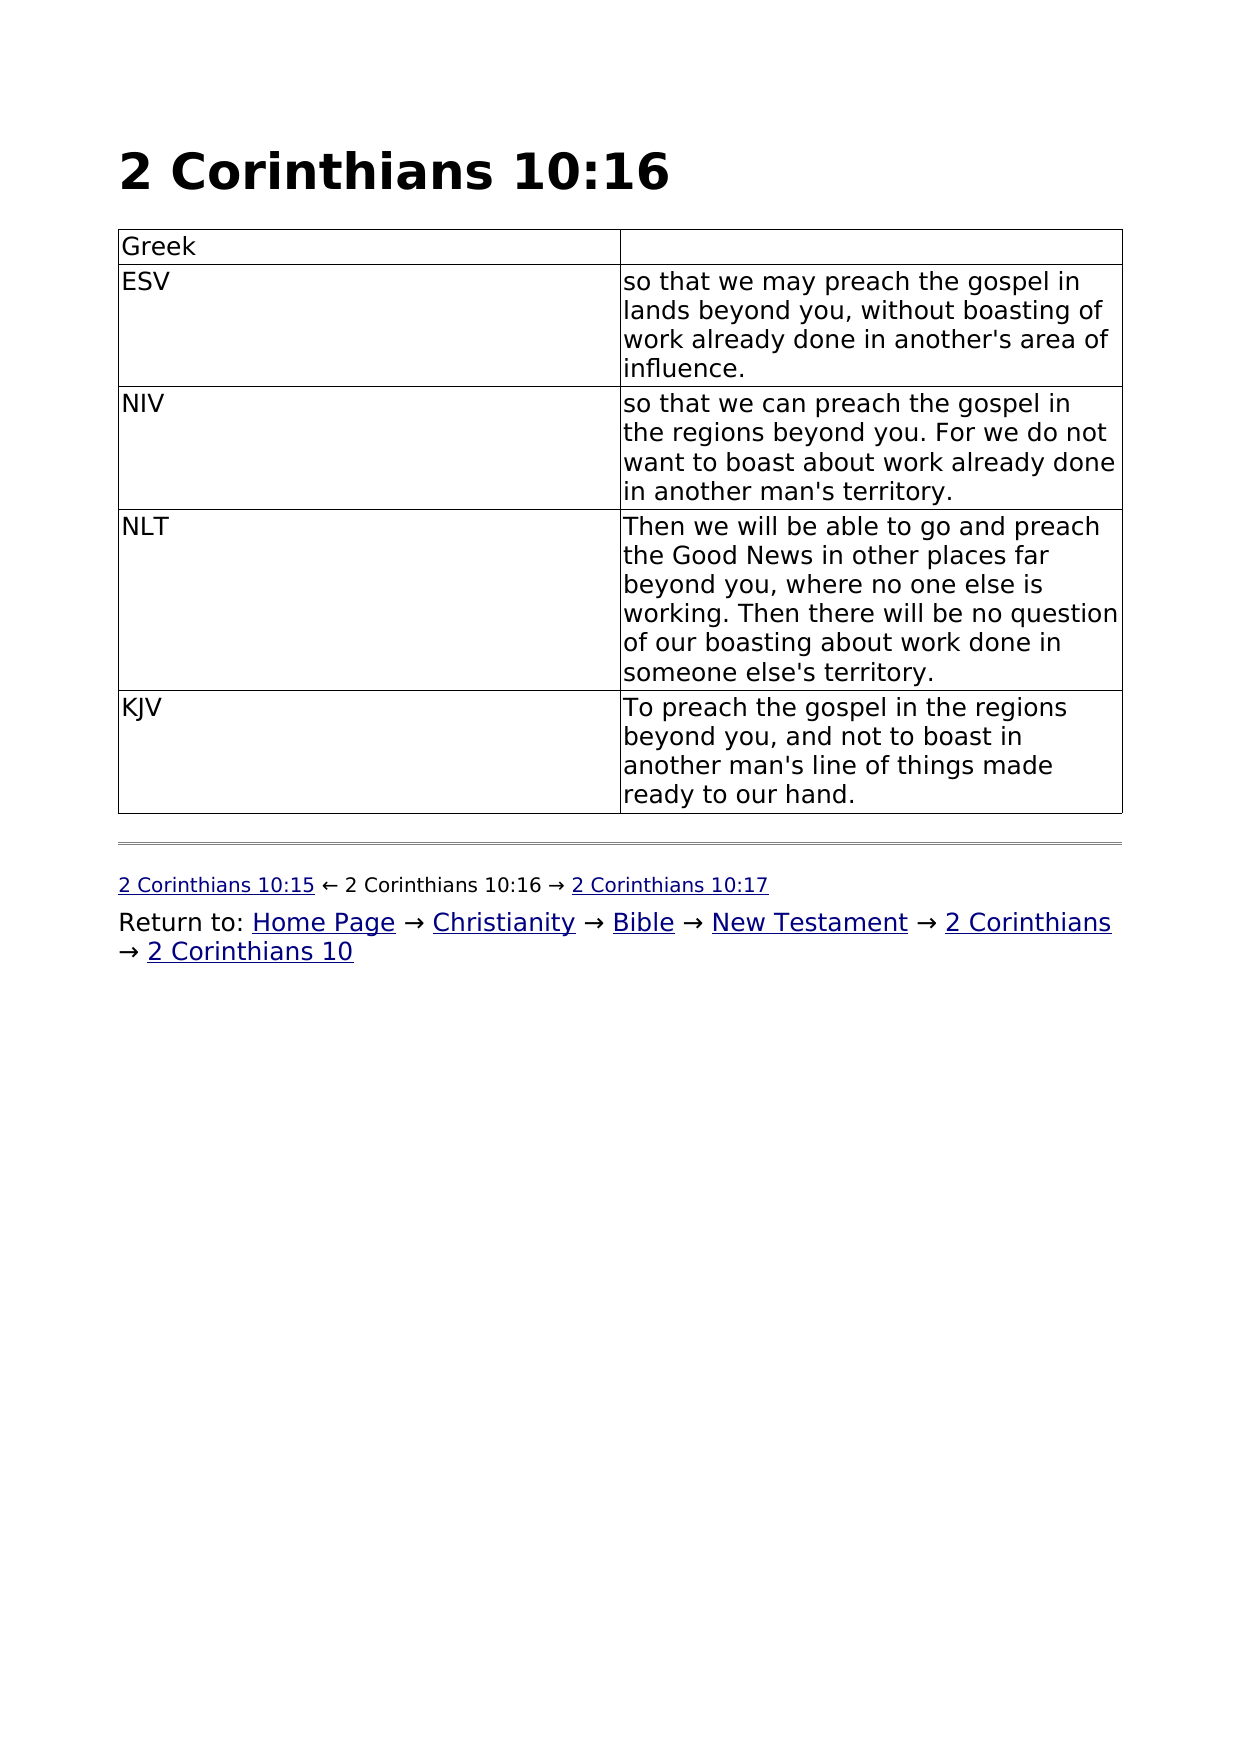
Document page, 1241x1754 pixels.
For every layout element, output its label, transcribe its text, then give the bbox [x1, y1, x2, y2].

text 2 Corinthians 10:15 ← 2 Corinthians 10:16 → 2 Corinthians 10:17 [118, 874, 1122, 908]
subtitle 2 Corinthians 10:16 [118, 143, 1122, 201]
table_cell KJV [119, 691, 620, 812]
table_cell NIV [119, 387, 620, 509]
table_cell so that we may preach the gospel in lands beyond you, without boasting of work already done in another's area of influence. [621, 265, 1122, 386]
text Return to: Home Page → Christianity → Bible → New Testament → 2 Corinthians → 2 Corinthians 10 [118, 908, 1122, 966]
table_cell To preach the gospel in the regions beyond you, and not to boast in another man's line of things made ready to our hand. [621, 691, 1122, 812]
table_cell Then we will be able to go and preach the Good News in other places far beyond you, where no one else is working. Then there will be no question of our boasting about work done in someone else's territory. [621, 510, 1122, 690]
table_header [621, 230, 1122, 264]
table_header Greek [119, 230, 620, 264]
table_cell so that we can preach the gospel in the regions beyond you. For we do not want to boast about work already done in another man's territory. [621, 387, 1122, 509]
table_cell NLT [119, 510, 620, 690]
table_cell ESV [119, 265, 620, 386]
